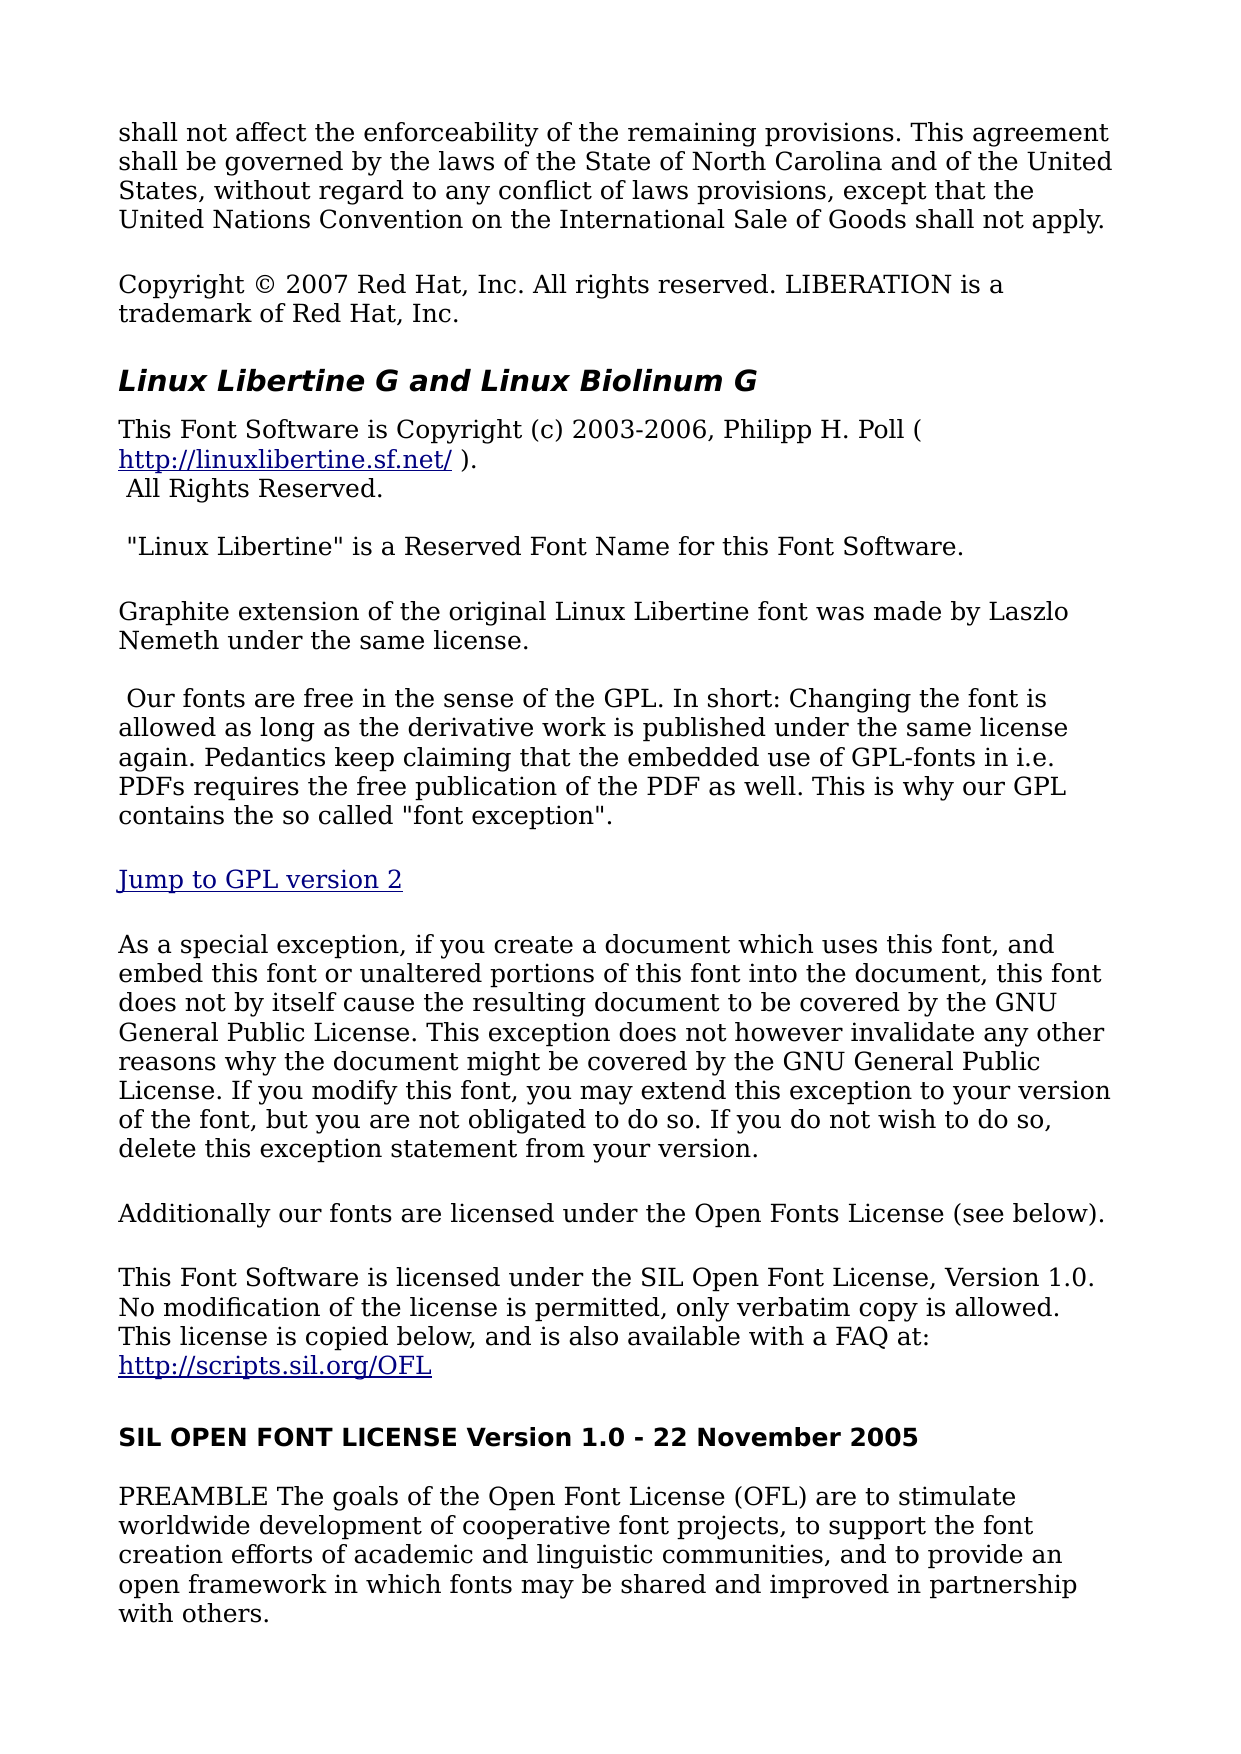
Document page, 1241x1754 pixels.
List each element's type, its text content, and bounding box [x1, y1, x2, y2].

text Additionally our fonts are licensed under the Open Fonts License (see below). [118, 1199, 1122, 1228]
text Graphite extension of the original Linux Libertine font was made by Laszlo Nemeth under the same license. Our fonts are free in the sense of the GPL. In short: Changing the font is allowed as long as the derivative work is published under the same license again. Pedantics keep claiming that the embedded use of GPL-fonts in i.e. PDFs requires the free publication of the PDF as well. This is why our GPL contains the so called "font exception". [118, 597, 1122, 830]
text This Font Software is Copyright (c) 2003-2006, Philipp H. Poll ( http://linuxlibertine.sf.net/ ). All Rights Reserved. "Linux Libertine" is a Reserved Font Name for this Font Software. [118, 416, 1122, 561]
text As a special exception, if you create a document which uses this font, and embed this font or unaltered portions of this font into the document, this font does not by itself cause the resulting document to be covered by the GNU General Public License. This exception does not however invalidate any other reasons why the document might be covered by the GNU General Public License. If you modify this font, you may extend this exception to your version of the font, but you are not obligated to do so. If you do not wish to do so, delete this exception statement from your version. [118, 930, 1122, 1163]
text Jump to GPL version 2 [118, 866, 1122, 895]
subtitle Linux Libertine G and Linux Biolinum G [118, 364, 1122, 398]
text PREAMBLE The goals of the Open Font License (OFL) are to stimulate worldwide development of cooperative font projects, to support the font creation efforts of academic and linguistic communities, and to provide an open framework in which fonts may be shared and improved in partnership with others. [118, 1482, 1122, 1628]
text This Font Software is licensed under the SIL Open Font License, Version 1.0. No modification of the license is permitted, only verbatim copy is allowed. This license is copied below, and is also available with a FAQ at: http://scripts.sil.org/OFL [118, 1263, 1122, 1380]
text shall not affect the enforceability of the remaining provisions. This agreement shall be governed by the laws of the State of North Carolina and of the United States, without regard to any conflict of laws provisions, except that the United Nations Convention on the International Sale of Goods shall not apply. [118, 118, 1122, 235]
text Copyright © 2007 Red Hat, Inc. All rights reserved. LIBERATION is a trademark of Red Hat, Inc. [118, 270, 1122, 328]
subtitle SIL OPEN FONT LICENSE Version 1.0 - 22 November 2005 [118, 1423, 1122, 1452]
